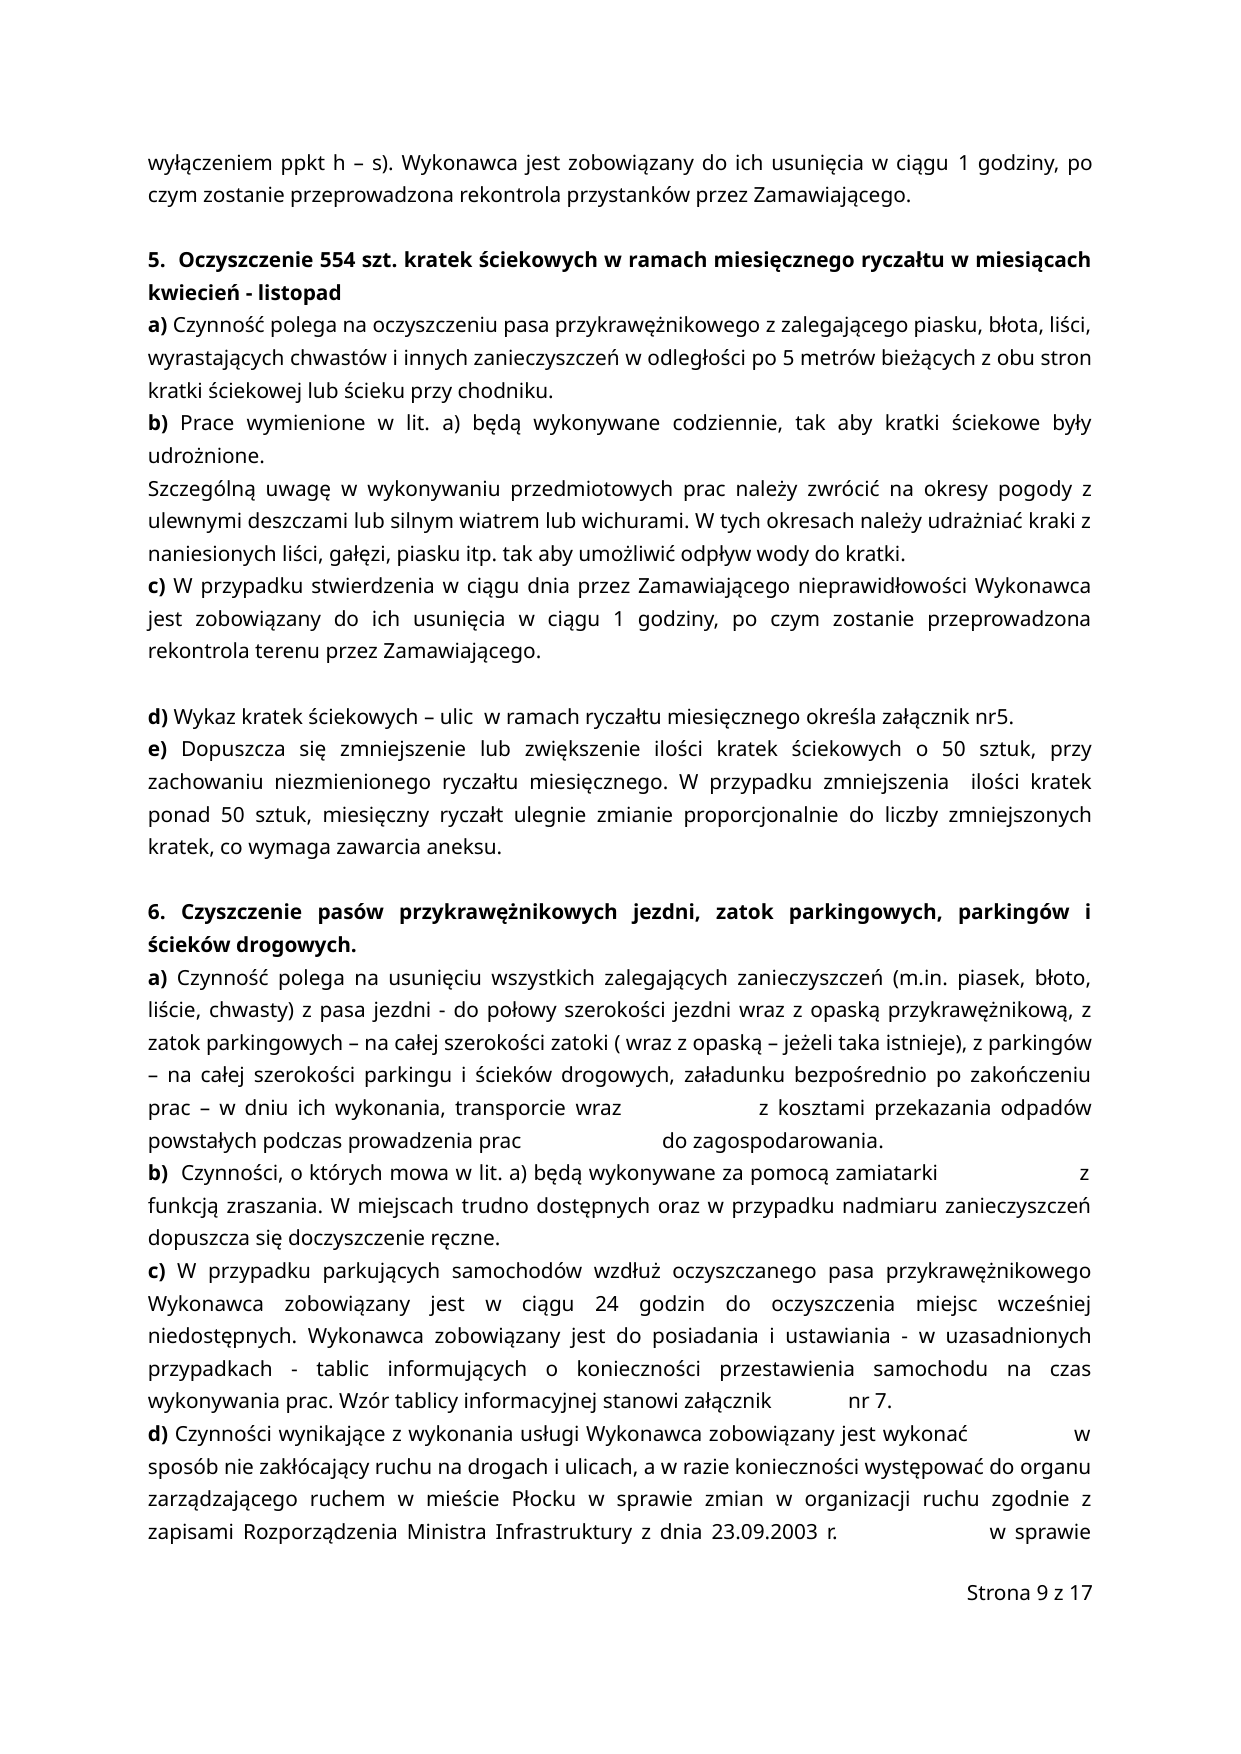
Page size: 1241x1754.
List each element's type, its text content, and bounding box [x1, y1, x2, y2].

text d) Wykaz kratek ściekowych – ulic w ramach ryczałtu miesięcznego określa załącznik nr5. [148, 702, 1093, 730]
text b) Czynności, o których mowa w lit. a) będą wykonywane za pomocą zamiatarki z funkcją zraszania. W miejscach trudno dostępnych oraz w przypadku nadmiaru zanieczyszczeń dopuszcza się doczyszczenie ręczne. [148, 1158, 1093, 1252]
text 6. Czyszczenie pasów przykrawężnikowych jezdni, zatok parkingowych, parkingów i ścieków drogowych. [148, 897, 1093, 958]
text e) Dopuszcza się zmniejszenie lub zwiększenie ilości kratek ściekowych o 50 sztuk, przy zachowaniu niezmienionego ryczałtu miesięcznego. W przypadku zmniejszenia ilości kratek ponad 50 sztuk, miesięczny ryczałt ulegnie zmianie proporcjonalnie do liczby zmniejszonych kratek, co wymaga zawarcia aneksu. [148, 734, 1093, 861]
text c) W przypadku parkujących samochodów wzdłuż oczyszczanego pasa przykrawężnikowego Wykonawca zobowiązany jest w ciągu 24 godzin do oczyszczenia miejsc wcześniej niedostępnych. Wykonawca zobowiązany jest do posiadania i ustawiania - w uzasadnionych przypadkach - tablic informujących o konieczności przestawienia samochodu na czas wykonywania prac. Wzór tablicy informacyjnej stanowi załącznik nr 7. [148, 1256, 1093, 1415]
text c) W przypadku stwierdzenia w ciągu dnia przez Zamawiającego nieprawidłowości Wykonawca jest zobowiązany do ich usunięcia w ciągu 1 godziny, po czym zostanie przeprowadzona rekontrola terenu przez Zamawiającego. [148, 571, 1093, 665]
text b) Prace wymienione w lit. a) będą wykonywane codziennie, tak aby kratki ściekowe były udrożnione. [148, 408, 1093, 469]
text Szczególną uwagę w wykonywaniu przedmiotowych prac należy zwrócić na okresy pogody z ulewnymi deszczami lub silnym wiatrem lub wichurami. W tych okresach należy udrażniać kraki z naniesionych liści, gałęzi, piasku itp. tak aby umożliwić odpływ wody do kratki. [148, 474, 1093, 567]
text 5. Oczyszczenie 554 szt. kratek ściekowych w ramach miesięcznego ryczałtu w miesiącach kwiecień - listopad [148, 245, 1093, 306]
text a) Czynność polega na usunięciu wszystkich zalegających zanieczyszczeń (m.in. piasek, błoto, liście, chwasty) z pasa jezdni - do połowy szerokości jezdni wraz z opaską przykrawężnikową, z zatok parkingowych – na całej szerokości zatoki ( wraz z opaską – jeżeli taka istnieje), z parkingów – na całej szerokości parkingu i ścieków drogowych, załadunku bezpośrednio po zakończeniu prac – w dniu ich wykonania, transporcie wraz z kosztami przekazania odpadów powstałych podczas prowadzenia prac do zagospodarowania. [148, 963, 1093, 1154]
text wyłączeniem ppkt h – s). Wykonawca jest zobowiązany do ich usunięcia w ciągu 1 godziny, po czym zostanie przeprowadzona rekontrola przystanków przez Zamawiającego. [148, 148, 1093, 209]
text a) Czynność polega na oczyszczeniu pasa przykrawężnikowego z zalegającego piasku, błota, liści, wyrastających chwastów i innych zanieczyszczeń w odległości po 5 metrów bieżących z obu stron kratki ściekowej lub ścieku przy chodniku. [148, 311, 1093, 404]
text d) Czynności wynikające z wykonania usługi Wykonawca zobowiązany jest wykonać w sposób nie zakłócający ruchu na drogach i ulicach, a w razie konieczności występować do organu zarządzającego ruchem w mieście Płocku w sprawie zmian w organizacji ruchu zgodnie z zapisami Rozporządzenia Ministra Infrastruktury z dnia 23.09.2003 r. w sprawie [148, 1419, 1093, 1545]
